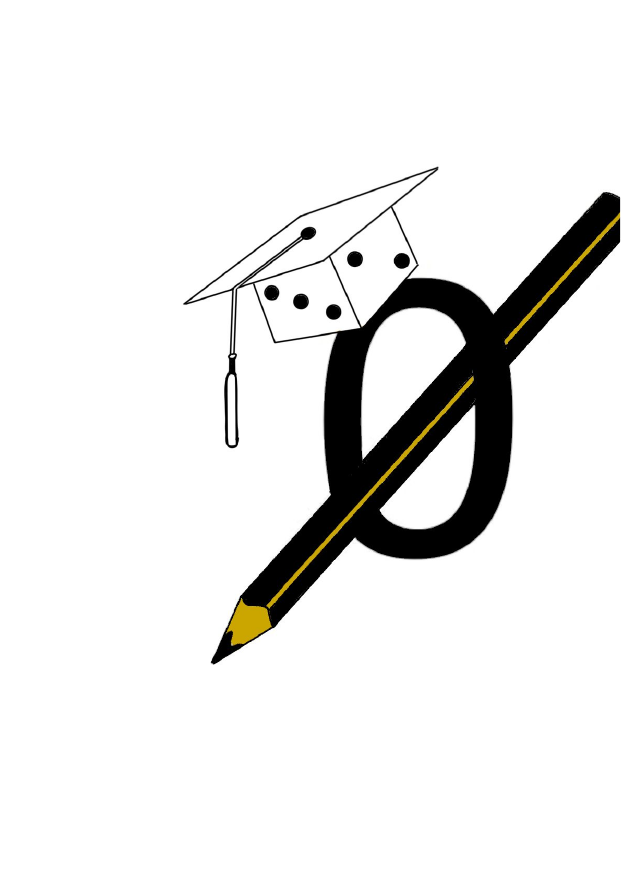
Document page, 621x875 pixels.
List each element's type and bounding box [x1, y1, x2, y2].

picture [118, 118, 621, 744]
